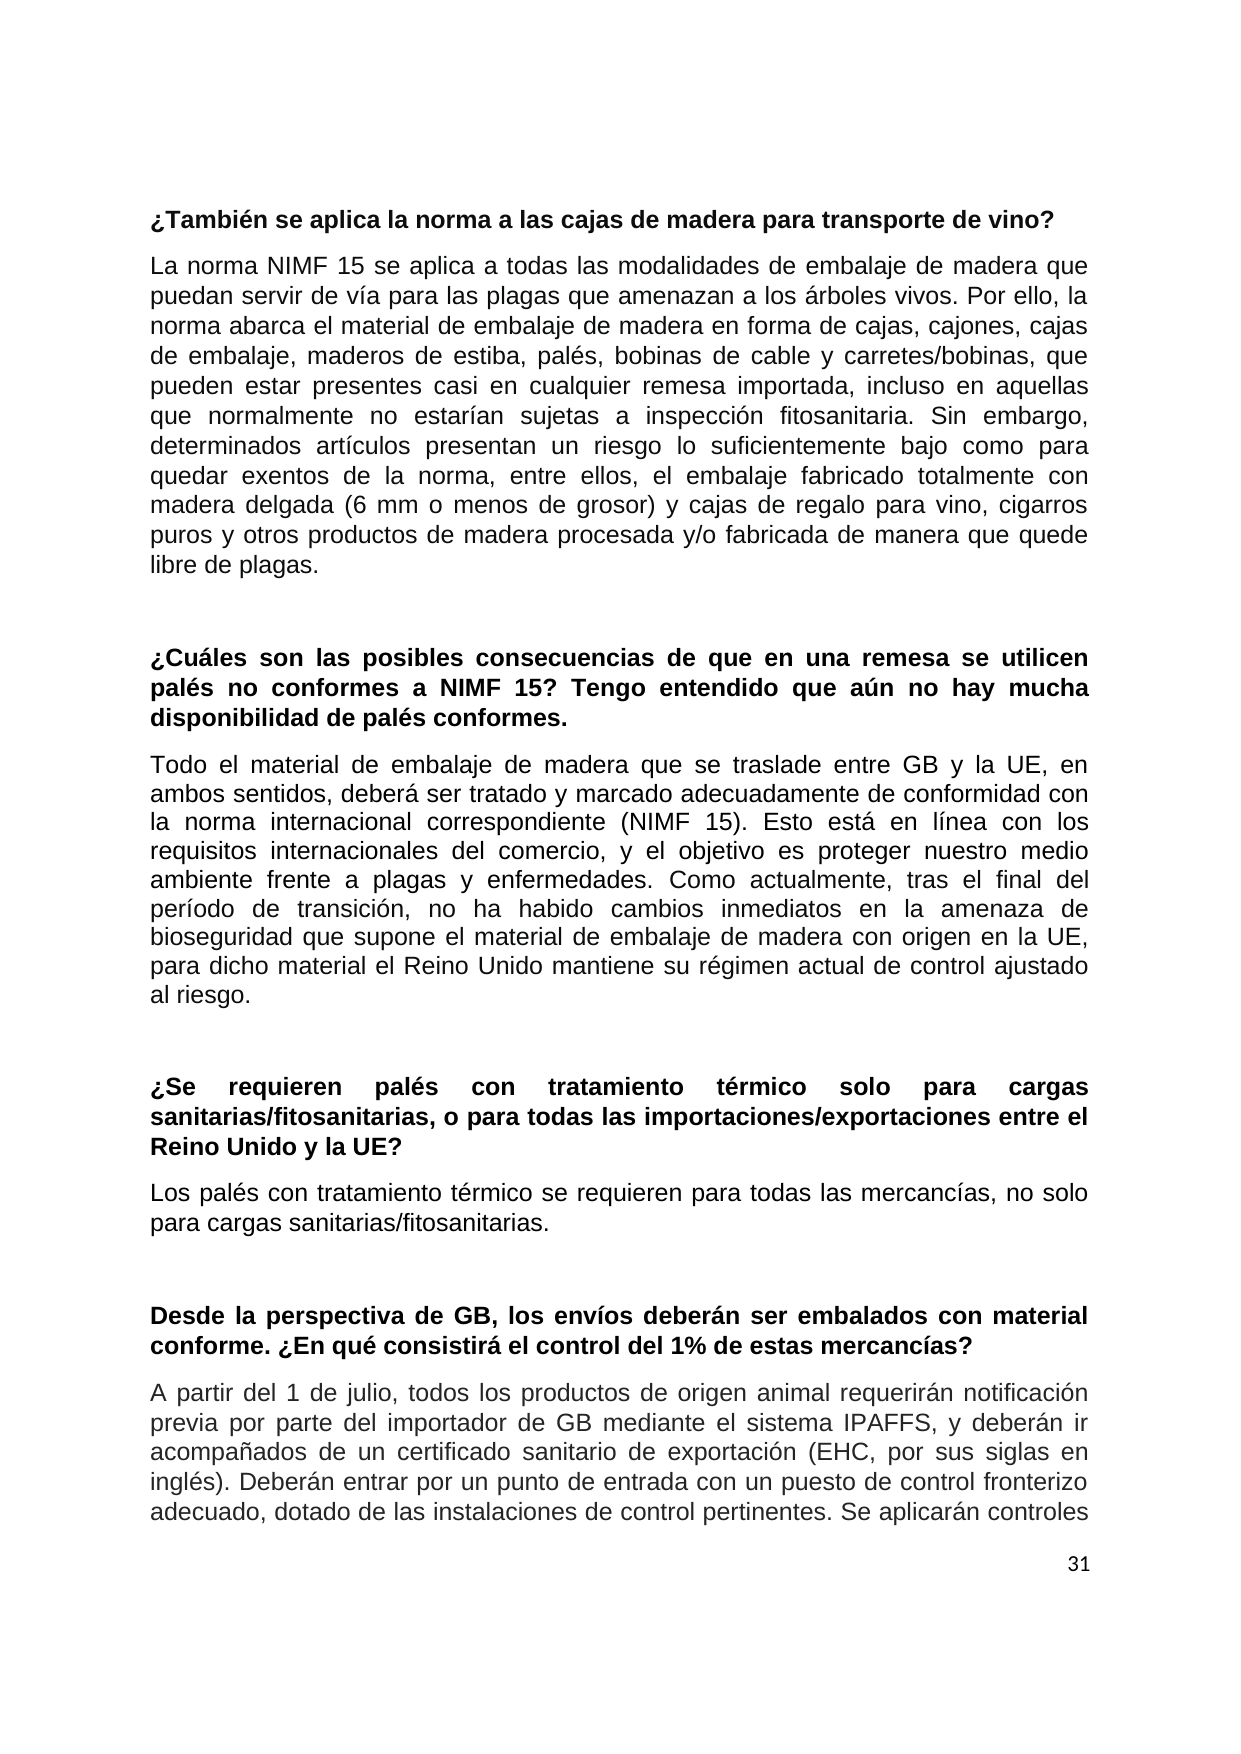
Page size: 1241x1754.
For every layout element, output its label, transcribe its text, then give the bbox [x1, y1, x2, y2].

text Todo el material de embalaje de madera que se traslade entre GB y la UE, en ambos sentidos, deberá ser tratado y marcado adecuadamente de conformidad con la norma internacional correspondiente (NIMF 15). Esto está en línea con los requisitos internacionales del comercio, y el objetivo es proteger nuestro medio ambiente frente a plagas y enfermedades. Como actualmente, tras el final del período de transición, no ha habido cambios inmediatos en la amenaza de bioseguridad que supone el material de embalaje de madera con origen en la UE, para dicho material el Reino Unido mantiene su régimen actual de control ajustado al riesgo. [150, 750, 1090, 1008]
text Los palés con tratamiento térmico se requieren para todas las mercancías, no solo para cargas sanitarias/fitosanitarias. [150, 1178, 1090, 1237]
text ¿También se aplica la norma a las cajas de madera para transporte de vino? [150, 205, 1090, 233]
text La norma NIMF 15 se aplica a todas las modalidades de embalaje de madera que puedan servir de vía para las plagas que amenazan a los árboles vivos. Por ello, la norma abarca el material de embalaje de madera en forma de cajas, cajones, cajas de embalaje, maderos de estiba, palés, bobinas de cable y carretes/bobinas, que pueden estar presentes casi en cualquier remesa importada, incluso en aquellas que normalmente no estarían sujetas a inspección fitosanitaria. Sin embargo, determinados artículos presentan un riesgo lo suficientemente bajo como para quedar exentos de la norma, entre ellos, el embalaje fabricado totalmente con madera delgada (6 mm o menos de grosor) y cajas de regalo para vino, cigarros puros y otros productos de madera procesada y/o fabricada de manera que quede libre de plagas. [150, 251, 1090, 579]
text A partir del 1 de julio, todos los productos de origen animal requerirán notificación previa por parte del importador de GB mediante el sistema IPAFFS, y deberán ir acompañados de un certificado sanitario de exportación (EHC, por sus siglas en inglés). Deberán entrar por un punto de entrada con un puesto de control fronterizo adecuado, dotado de las instalaciones de control pertinentes. Se aplicarán controles [150, 1378, 1090, 1526]
text Desde la perspectiva de GB, los envíos deberán ser embalados con material conforme. ¿En qué consistirá el control del 1% de estas mercancías? [150, 1301, 1090, 1360]
text ¿Se requieren palés con tratamiento térmico solo para cargas sanitarias/fitosanitarias, o para todas las importaciones/exportaciones entre el Reino Unido y la UE? [150, 1072, 1090, 1160]
text ¿Cuáles son las posibles consecuencias de que en una remesa se utilicen palés no conformes a NIMF 15? Tengo entendido que aún no hay mucha disponibilidad de palés conformes. [150, 643, 1090, 732]
